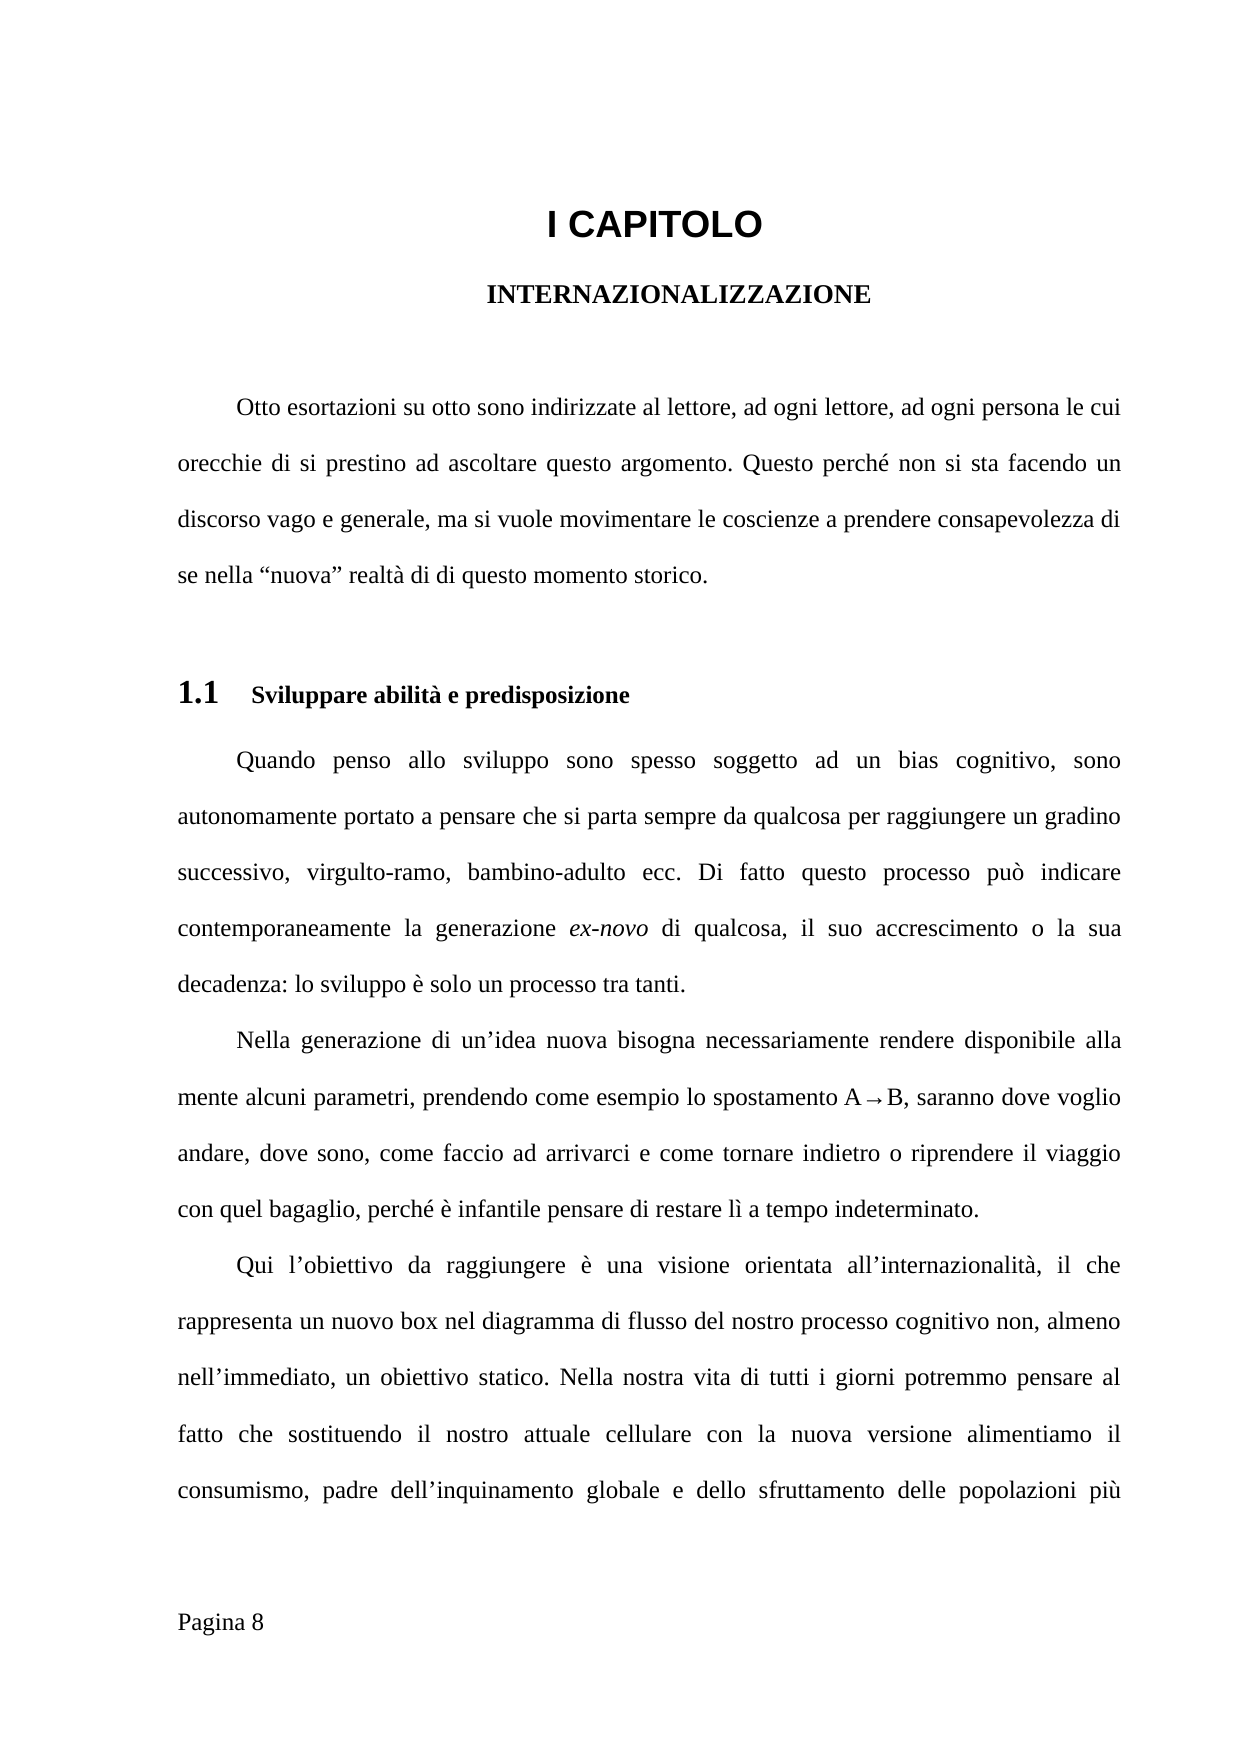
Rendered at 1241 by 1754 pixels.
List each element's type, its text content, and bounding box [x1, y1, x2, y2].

text Qui l’obiettivo da raggiungere è una visione orientata all’internazionalità, il che rappresenta un nuovo box nel diagramma di flusso del nostro processo cognitivo non, almeno nell’immediato, un obiettivo statico. Nella nostra vita di tutti i giorni potremmo pensare al fatto che sostituendo il nostro attuale cellulare con la nuova versione alimentiamo il consumismo, padre dell’inquinamento globale e dello sfruttamento delle popolazioni più [177, 1229, 1122, 1509]
subtitle 1.1 Sviluppare abilità e predisposizione [177, 672, 1122, 711]
subtitle I CAPITOLO [177, 202, 1122, 246]
text INTERNAZIONALIZZAZIONE [177, 258, 1122, 314]
text Quando penso allo sviluppo sono spesso soggetto ad un bias cognitivo, sono autonomamente portato a pensare che si parta sempre da qualcosa per raggiungere un gradino successivo, virgulto-ramo, bambino-adulto ecc. Di fatto questo processo può indicare contemporaneamente la generazione ex-novo di qualcosa, il suo accrescimento o la sua decadenza: lo sviluppo è solo un processo tra tanti. [177, 723, 1122, 1004]
text Nella generazione di un’idea nuova bisogna necessariamente rendere disponibile alla mente alcuni parametri, prendendo come esempio lo spostamento A→B, saranno dove voglio andare, dove sono, come faccio ad arrivarci e come tornare indietro o riprendere il viaggio con quel bagaglio, perché è infantile pensare di restare lì a tempo indeterminato. [177, 1004, 1122, 1229]
text Otto esortazioni su otto sono indirizzate al lettore, ad ogni lettore, ad ogni persona le cui orecchie di si prestino ad ascoltare questo argomento. Questo perché non si sta facendo un discorso vago e generale, ma si vuole movimentare le coscienze a prendere consapevolezza di se nella “nuova” realtà di di questo momento storico. [177, 371, 1122, 595]
